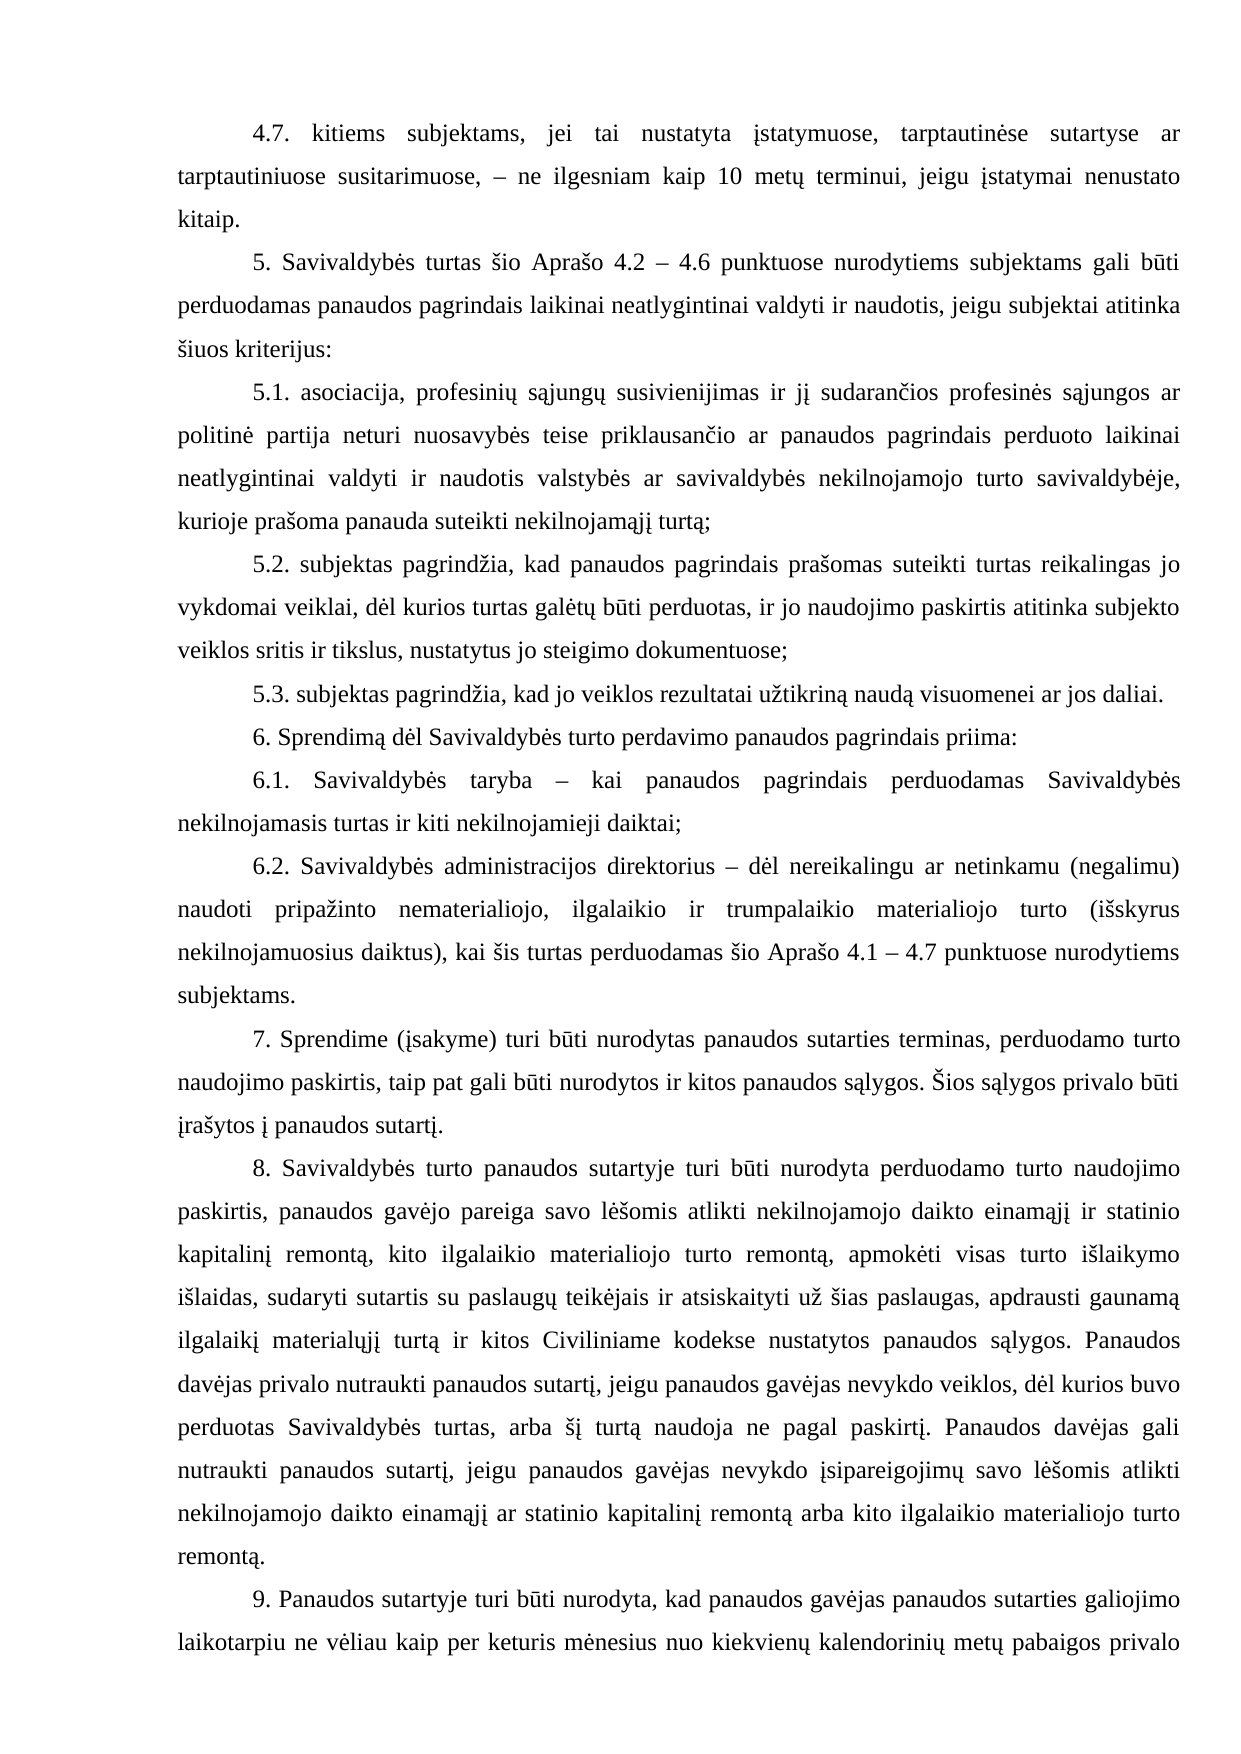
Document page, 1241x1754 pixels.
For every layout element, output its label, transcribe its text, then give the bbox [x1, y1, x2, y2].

text 8. Savivaldybės turto panaudos sutartyje turi būti nurodyta perduodamo turto naudojimo paskirtis, panaudos gavėjo pareiga savo lėšomis atlikti nekilnojamojo daikto einamąjį ir statinio kapitalinį remontą, kito ilgalaikio materialiojo turto remontą, apmokėti visas turto išlaikymo išlaidas, sudaryti sutartis su paslaugų teikėjais ir atsiskaityti už šias paslaugas, apdrausti gaunamą ilgalaikį materialųjį turtą ir kitos Civiliniame kodekse nustatytos panaudos sąlygos. Panaudos davėjas privalo nutraukti panaudos sutartį, jeigu panaudos gavėjas nevykdo veiklos, dėl kurios buvo perduotas Savivaldybės turtas, arba šį turtą naudoja ne pagal paskirtį. Panaudos davėjas gali nutraukti panaudos sutartį, jeigu panaudos gavėjas nevykdo įsipareigojimų savo lėšomis atlikti nekilnojamojo daikto einamąjį ar statinio kapitalinį remontą arba kito ilgalaikio materialiojo turto remontą. [177, 1153, 1181, 1570]
text 5.1. asociacija, profesinių sąjungų susivienijimas ir jį sudarančios profesinės sąjungos ar politinė partija neturi nuosavybės teise priklausančio ar panaudos pagrindais perduoto laikinai neatlygintinai valdyti ir naudotis valstybės ar savivaldybės nekilnojamojo turto savivaldybėje, kurioje prašoma panauda suteikti nekilnojamąjį turtą; [177, 377, 1181, 535]
text 5. Savivaldybės turtas šio Aprašo 4.2 – 4.6 punktuose nurodytiems subjektams gali būti perduodamas panaudos pagrindais laikinai neatlygintinai valdyti ir naudotis, jeigu subjektai atitinka šiuos kriterijus: [177, 247, 1181, 362]
text 4.7. kitiems subjektams, jei tai nustatyta įstatymuose, tarptautinėse sutartyse ar tarptautiniuose susitarimuose, – ne ilgesniam kaip 10 metų terminui, jeigu įstatymai nenustato kitaip. [177, 118, 1181, 233]
text 6.2. Savivaldybės administracijos direktorius – dėl nereikalingu ar netinkamu (negalimu) naudoti pripažinto nematerialiojo, ilgalaikio ir trumpalaikio materialiojo turto (išskyrus nekilnojamuosius daiktus), kai šis turtas perduodamas šio Aprašo 4.1 – 4.7 punktuose nurodytiems subjektams. [177, 851, 1181, 1009]
text 6. Sprendimą dėl Savivaldybės turto perdavimo panaudos pagrindais priima: [177, 722, 1181, 751]
text 9. Panaudos sutartyje turi būti nurodyta, kad panaudos gavėjas panaudos sutarties galiojimo laikotarpiu ne vėliau kaip per keturis mėnesius nuo kiekvienų kalendorinių metų pabaigos privalo [177, 1584, 1181, 1656]
text 5.2. subjektas pagrindžia, kad panaudos pagrindais prašomas suteikti turtas reikalingas jo vykdomai veiklai, dėl kurios turtas galėtų būti perduotas, ir jo naudojimo paskirtis atitinka subjekto veiklos sritis ir tikslus, nustatytus jo steigimo dokumentuose; [177, 549, 1181, 664]
text 7. Sprendime (įsakyme) turi būti nurodytas panaudos sutarties terminas, perduodamo turto naudojimo paskirtis, taip pat gali būti nurodytos ir kitos panaudos sąlygos. Šios sąlygos privalo būti įrašytos į panaudos sutartį. [177, 1024, 1181, 1139]
text 5.3. subjektas pagrindžia, kad jo veiklos rezultatai užtikriną naudą visuomenei ar jos daliai. [177, 679, 1181, 707]
text 6.1. Savivaldybės taryba – kai panaudos pagrindais perduodamas Savivaldybės nekilnojamasis turtas ir kiti nekilnojamieji daiktai; [177, 765, 1181, 837]
